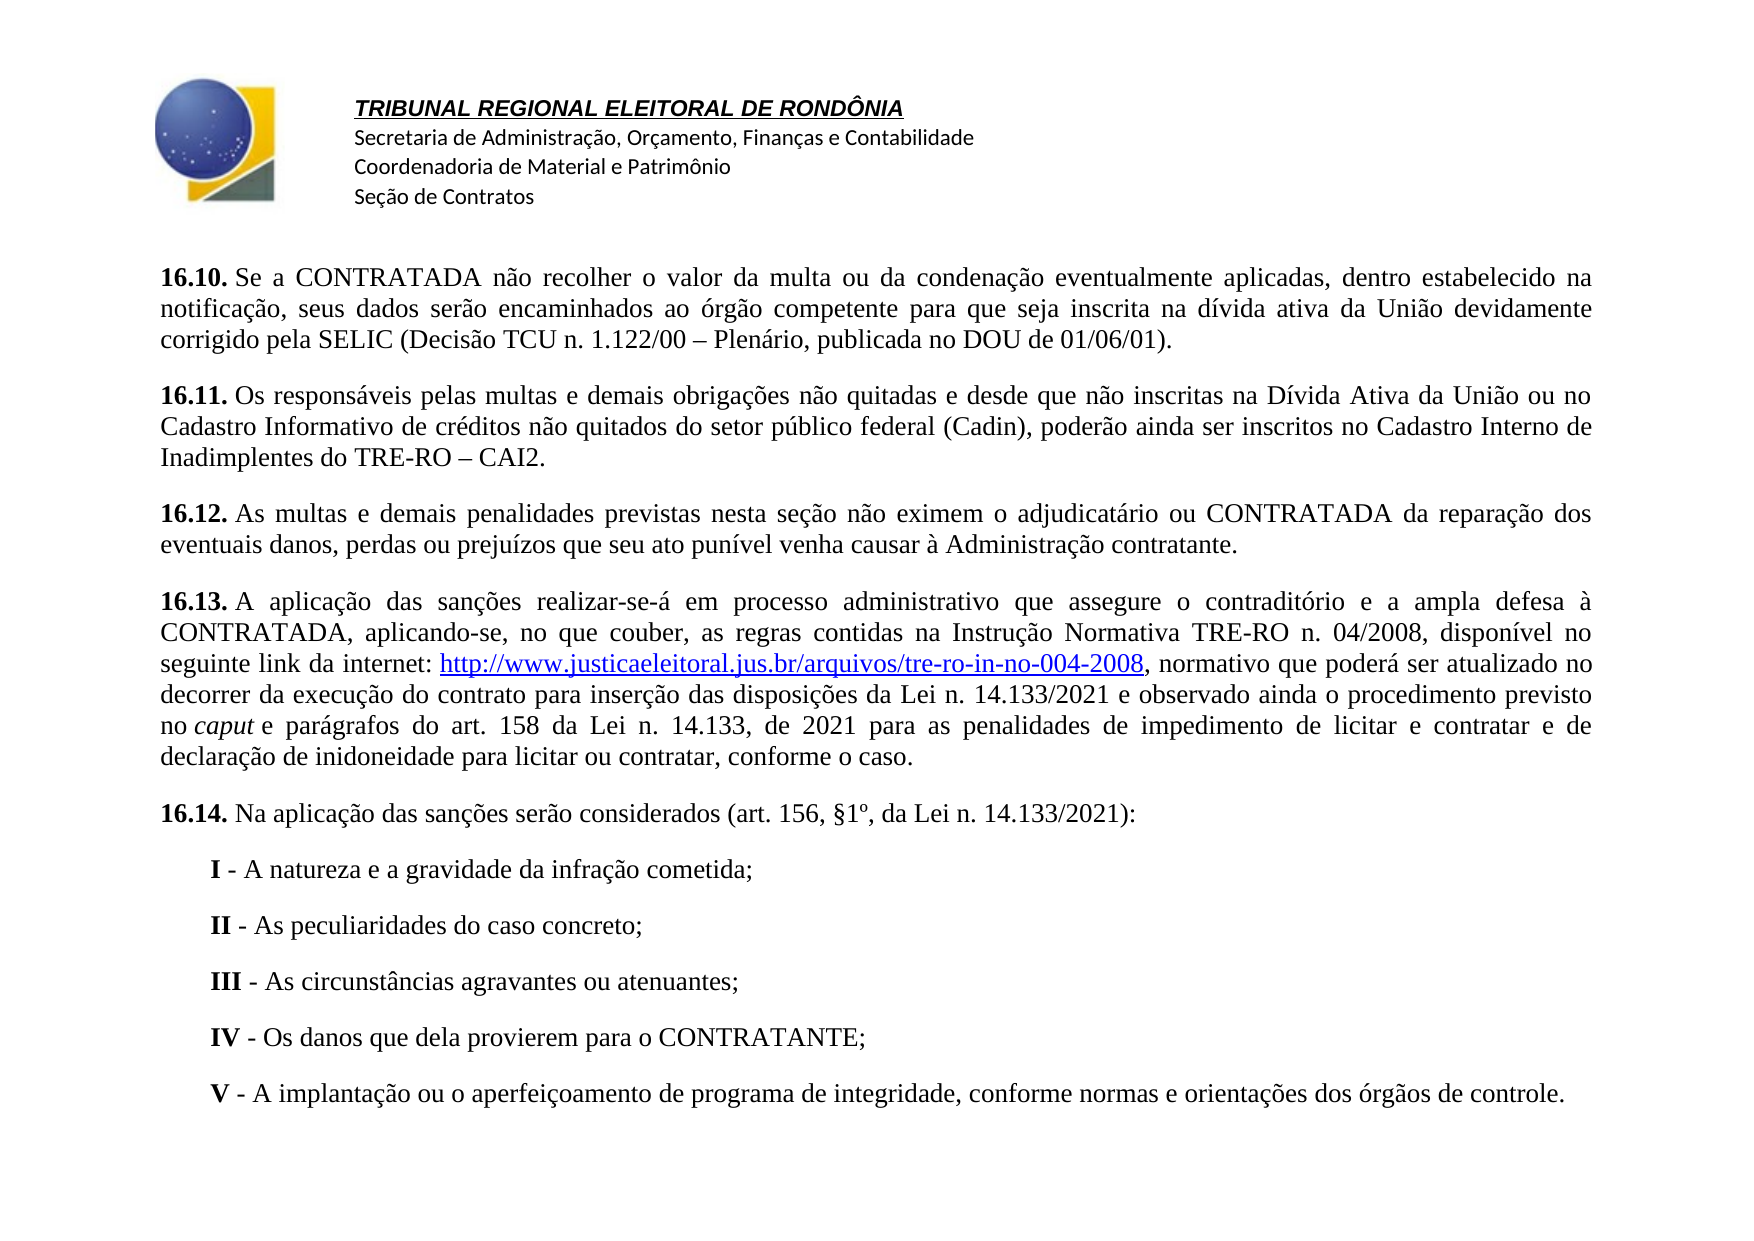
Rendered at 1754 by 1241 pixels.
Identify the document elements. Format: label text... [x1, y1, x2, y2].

text V - A implantação ou o aperfeiçoamento de programa de integridade, conforme normas e orientações dos órgãos de controle. [210, 1077, 1594, 1108]
text III - As circunstâncias agravantes ou atenuantes; [210, 965, 1594, 996]
text I - A natureza e a gravidade da infração cometida; [210, 853, 1594, 884]
text 16.11. Os responsáveis pelas multas e demais obrigações não quitadas e desde que não inscritas na Dívida Ativa da União ou no Cadastro Informativo de créditos não quitados do setor público federal (Cadin), poderão ainda ser inscritos no Cadastro Interno de Inadimplentes do TRE-RO – CAI2. [160, 379, 1594, 472]
text IV - Os danos que dela provierem para o CONTRATANTE; [210, 1021, 1594, 1052]
text 16.10. Se a CONTRATADA não recolher o valor da multa ou da condenação eventualmente aplicadas, dentro estabelecido na notificação, seus dados serão encaminhados ao órgão competente para que seja inscrita na dívida ativa da União devidamente corrigido pela SELIC (Decisão TCU n. 1.122/00 – Plenário, publicada no DOU de 01/06/01). [160, 261, 1594, 354]
text II - As peculiaridades do caso concreto; [210, 909, 1594, 940]
text 16.12. As multas e demais penalidades previstas nesta seção não eximem o adjudicatário ou CONTRATADA da reparação dos eventuais danos, perdas ou prejuízos que seu ato punível venha causar à Administração contratante. [160, 497, 1594, 560]
text 16.14. Na aplicação das sanções serão considerados (art. 156, §1º, da Lei n. 14.133/2021): [160, 797, 1594, 828]
text 16.13. A aplicação das sanções realizar-se-á em processo administrativo que assegure o contraditório e a ampla defesa à CONTRATADA, aplicando-se, no que couber, as regras contidas na Instrução Normativa TRE-RO n. 04/2008, disponível no seguinte link da internet: http://www.justicaeleitoral.jus.br/arquivos/tre-ro-in-no-004-2008, normativo que poderá ser atualizado no decorrer da execução do contrato para inserção das disposições da Lei n. 14.133/2021 e observado ainda o procedimento previsto no caput e parágrafos do art. 158 da Lei n. 14.133, de 2021 para as penalidades de impedimento de licitar e contratar e de declaração de inidoneidade para licitar ou contratar, conforme o caso. [160, 585, 1594, 772]
